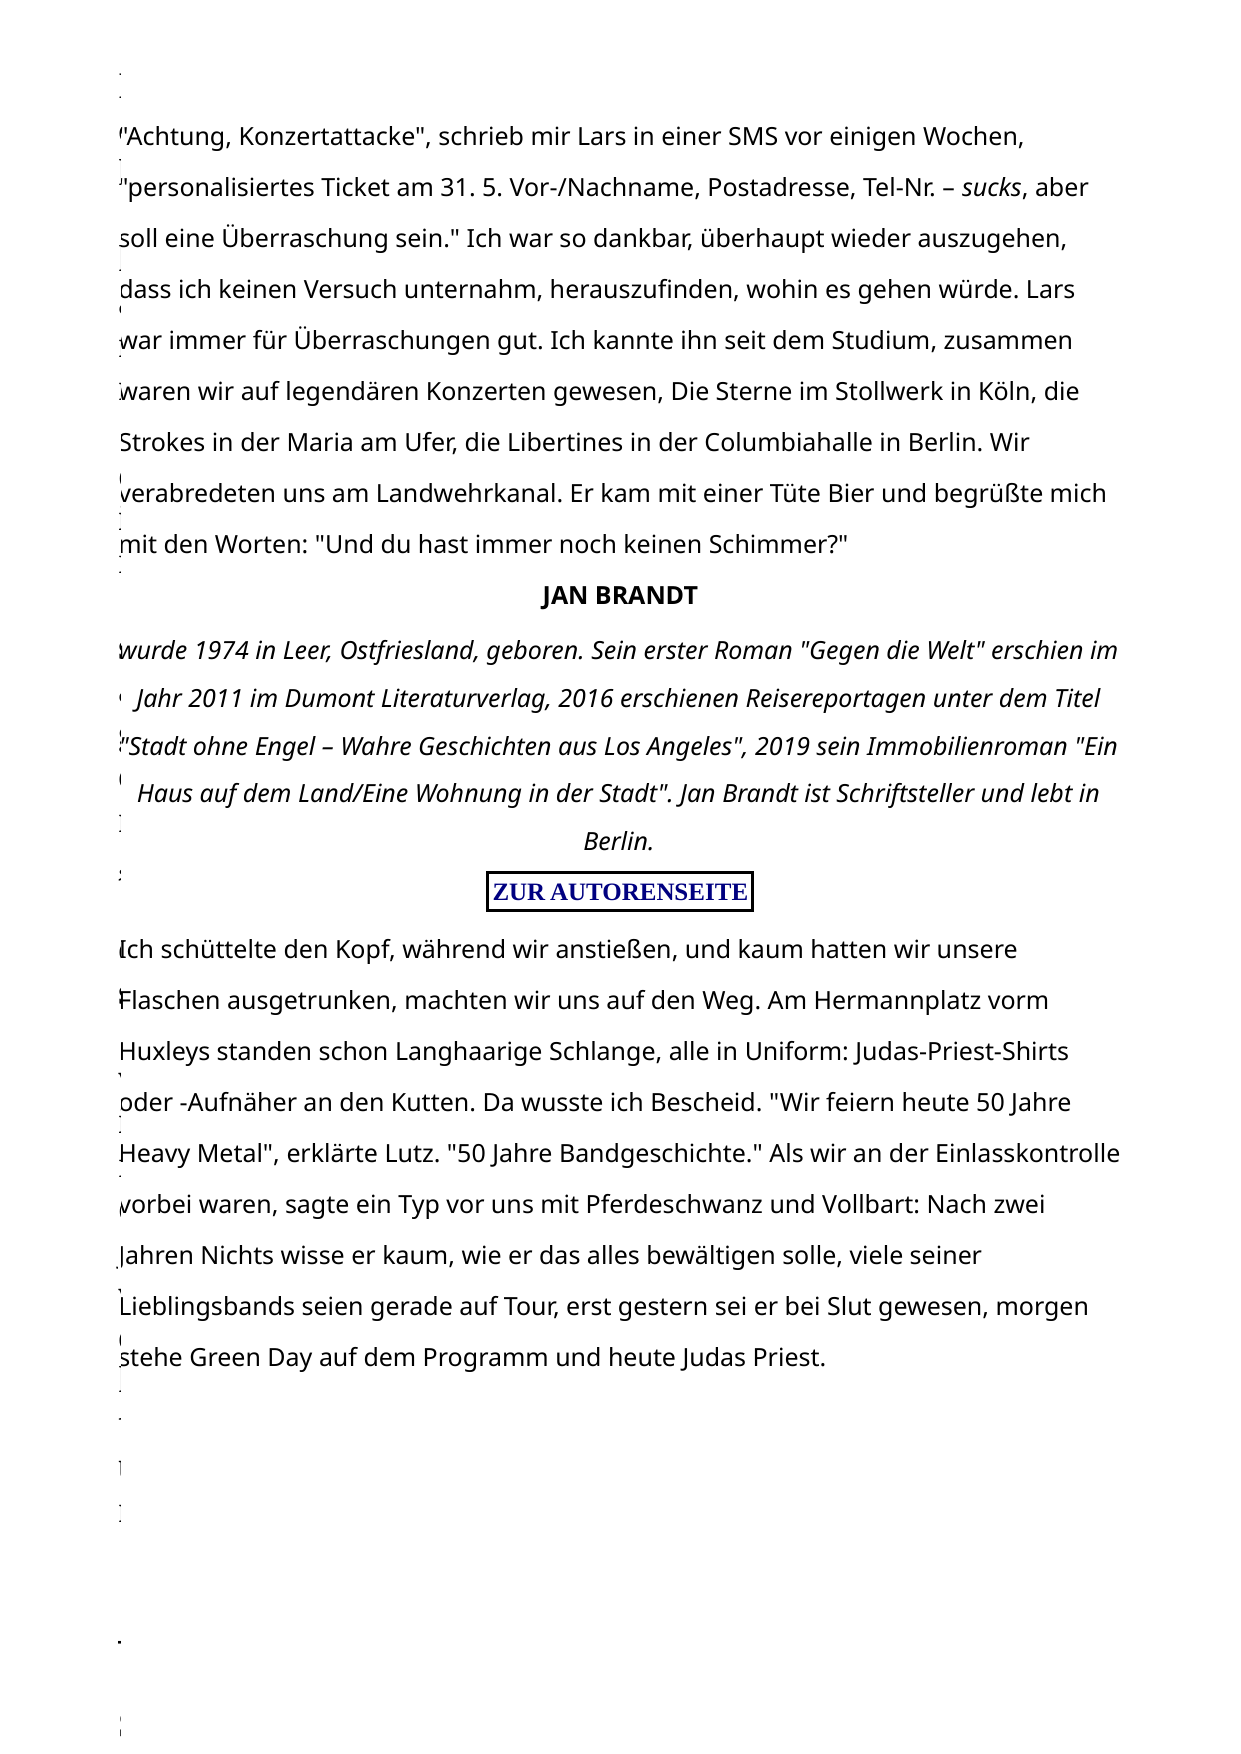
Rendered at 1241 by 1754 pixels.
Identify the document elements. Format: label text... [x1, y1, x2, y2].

text [754, 871, 1122, 912]
text "Achtung, Konzertattacke", schrieb mir Lars in einer SMS vor einigen Wochen, "personalisiertes Ticket am 31. 5. Vor-/Nachname, Postadresse, Tel-Nr. – sucks, aber soll eine Überraschung sein." Ich war so dankbar, überhaupt wieder auszugehen, dass ich keinen Versuch unternahm, herauszufinden, wohin es gehen würde. Lars war immer für Überraschungen gut. Ich kannte ihn seit dem Studium, zusammen waren wir auf legendären Konzerten gewesen, Die Sterne im Stollwerk in Köln, die Strokes in der Maria am Ufer, die Libertines in der Columbiahalle in Berlin. Wir verabredeten uns am Landwehrkanal. Er kam mit einer Tüte Bier und begrüßte mich mit den Worten: "Und du hast immer noch keinen Schimmer?" [121, 118, 1122, 561]
text JAN BRANDT [121, 577, 1122, 612]
text [121, 871, 486, 912]
text Ich schüttelte den Kopf, während wir anstießen, und kaum hatten wir unsere Flaschen ausgetrunken, machten wir uns auf den Weg. Am Hermannplatz vorm Huxleys standen schon Langhaarige Schlange, alle in Uniform: Judas-Priest-Shirts oder -Aufnäher an den Kutten. Da wusste ich Bescheid. "Wir feiern heute 50 Jahre Heavy Metal", erklärte Lutz. "50 Jahre Bandgeschichte." Als wir an der Einlasskontrolle vorbei waren, sagte ein Typ vor uns mit Pferdeschwanz und Vollbart: Nach zwei Jahren Nichts wisse er kaum, wie er das alles bewältigen solle, viele seiner Lieblingsbands seien gerade auf Tour, erst gestern sei er bei Slut gewesen, morgen stehe Green Day auf dem Programm und heute Judas Priest. [121, 931, 1122, 1374]
text ZUR AUTORENSEITE [489, 874, 751, 909]
text wurde 1974 in Leer, Ostfriesland, geboren. Sein erster Roman "Gegen die Welt" erschien im Jahr 2011 im Dumont Literaturverlag, 2016 erschienen Reisereportagen unter dem Titel "Stadt ohne Engel – Wahre Geschichten aus Los Angeles", 2019 sein Immobilienroman "Ein Haus auf dem Land/Eine Wohnung in der Stadt". Jan Brandt ist Schriftsteller und lebt in Berlin. [121, 633, 1122, 857]
